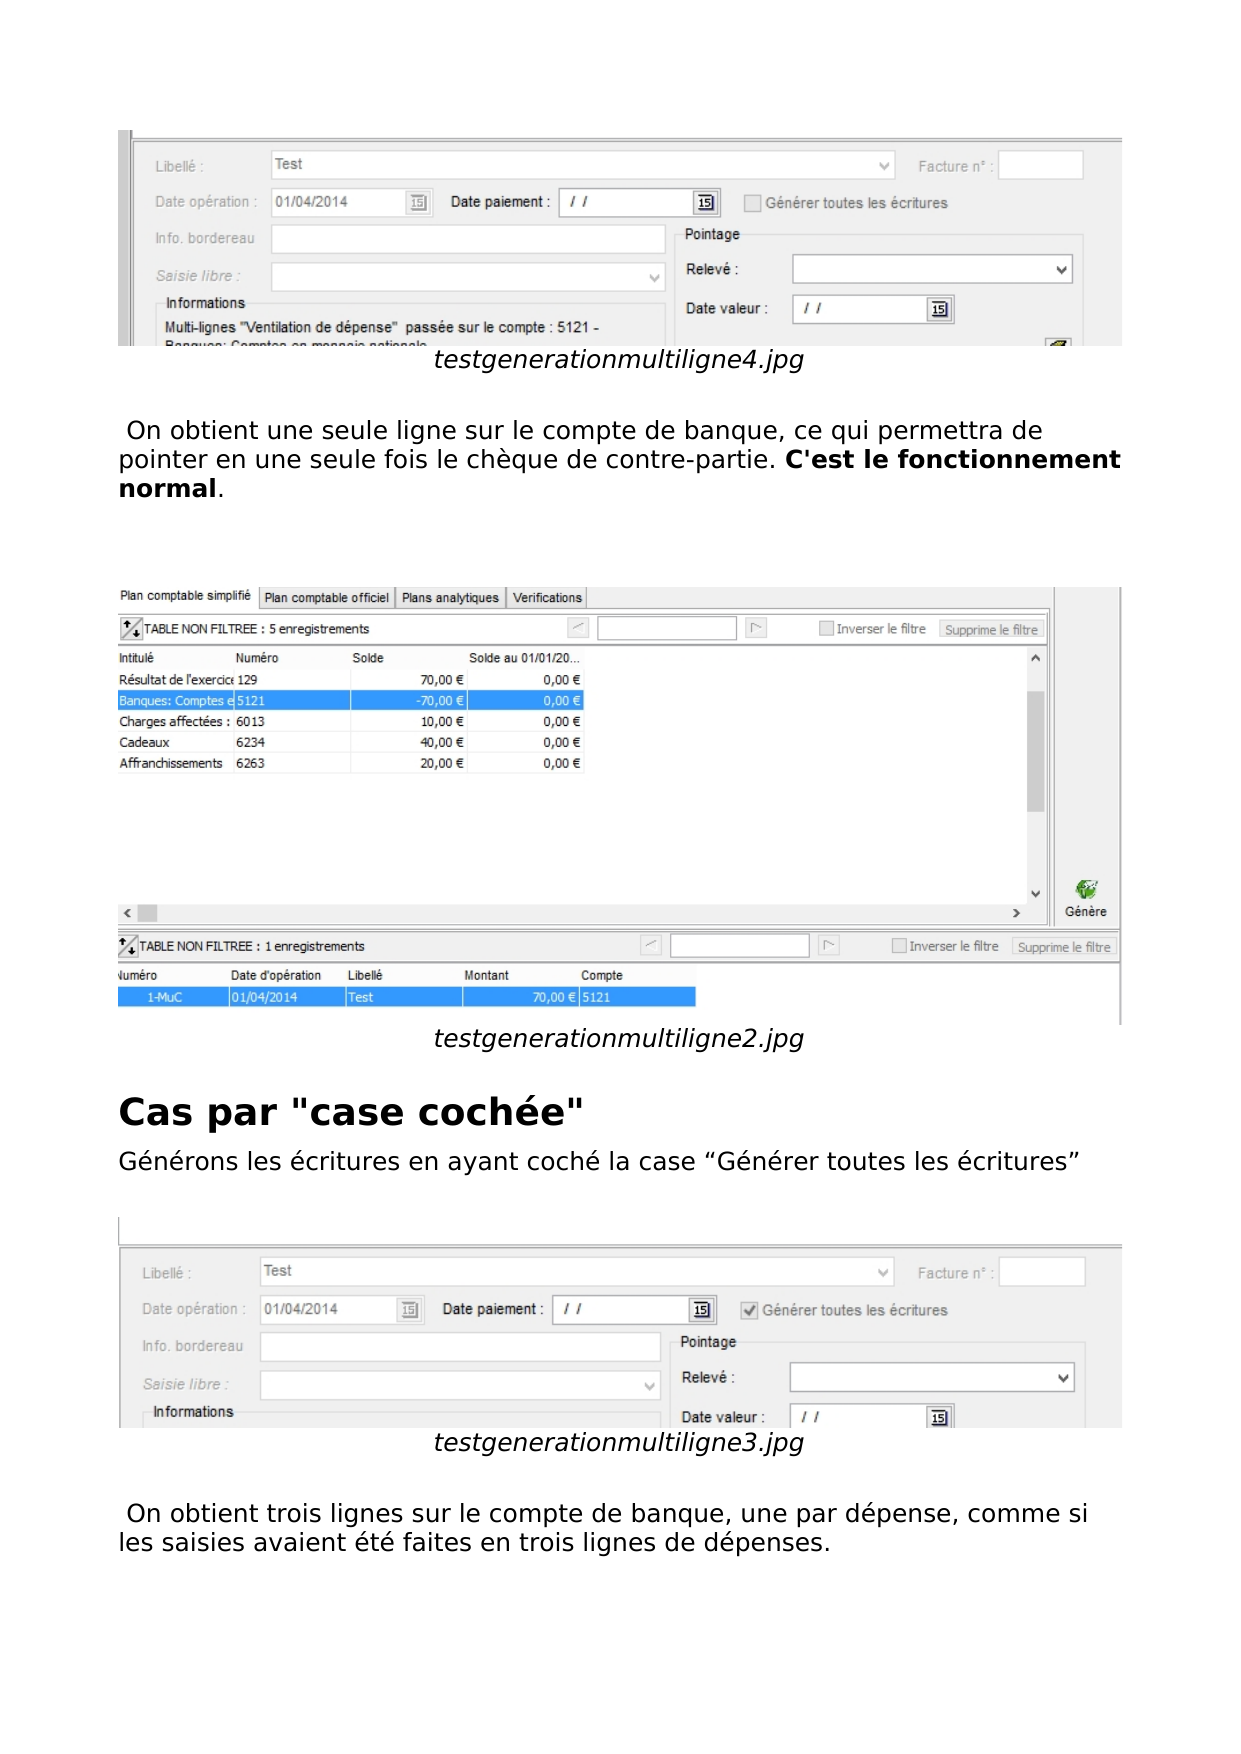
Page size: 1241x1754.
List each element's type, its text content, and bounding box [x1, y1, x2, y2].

picture [118, 1217, 1123, 1428]
text [118, 118, 1122, 130]
subtitle Cas par "case cochée" [118, 1091, 1122, 1134]
text Générons les écritures en ayant coché la case “Générer toutes les écritures” [118, 1147, 1122, 1217]
text On obtient trois lignes sur le compte de banque, une par dépense, comme si les saisies avaient été faites en trois lignes de dépenses. [118, 1469, 1122, 1557]
picture [118, 130, 1123, 346]
text testgenerationmultiligne4.jpg [118, 346, 1122, 374]
picture [118, 587, 1123, 1025]
text testgenerationmultiligne2.jpg [118, 1025, 1122, 1053]
text testgenerationmultiligne3.jpg [118, 1428, 1122, 1457]
text On obtient une seule ligne sur le compte de banque, ce qui permettra de pointer en une seule fois le chèque de contre-partie. C'est le fonctionnement normal. [118, 387, 1122, 504]
